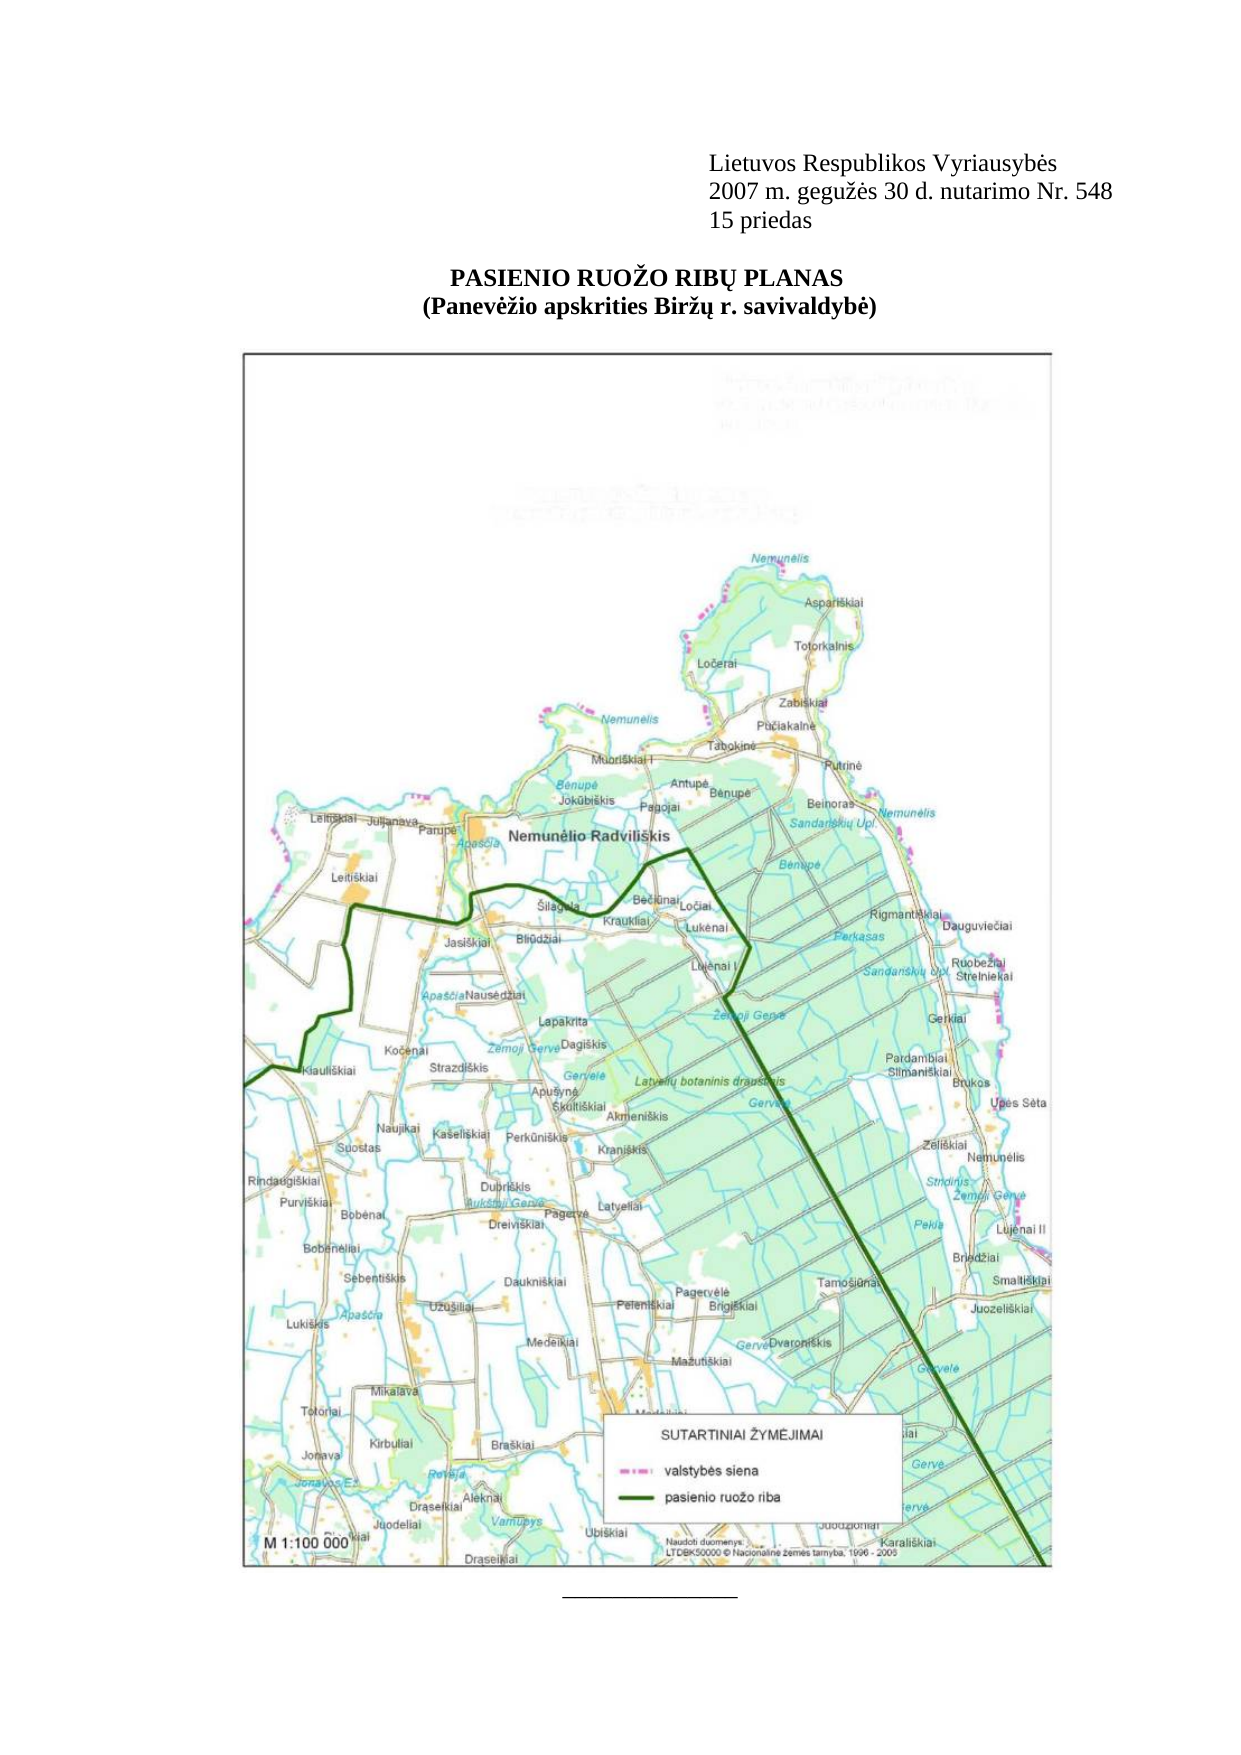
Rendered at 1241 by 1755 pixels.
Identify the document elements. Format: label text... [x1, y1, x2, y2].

text ______________ [177, 1572, 1122, 1601]
text 15 priedas [177, 205, 1122, 234]
text Lietuvos Respublikos Vyriausybės [177, 148, 1122, 176]
text PASIENIO RUOŽO RIBŲ PLANAS [177, 263, 1122, 291]
text (Panevėžio apskrities Biržų r. savivaldybė) [177, 291, 1122, 320]
text 2007 m. gegužės 30 d. nutarimo Nr. 548 [177, 176, 1122, 205]
